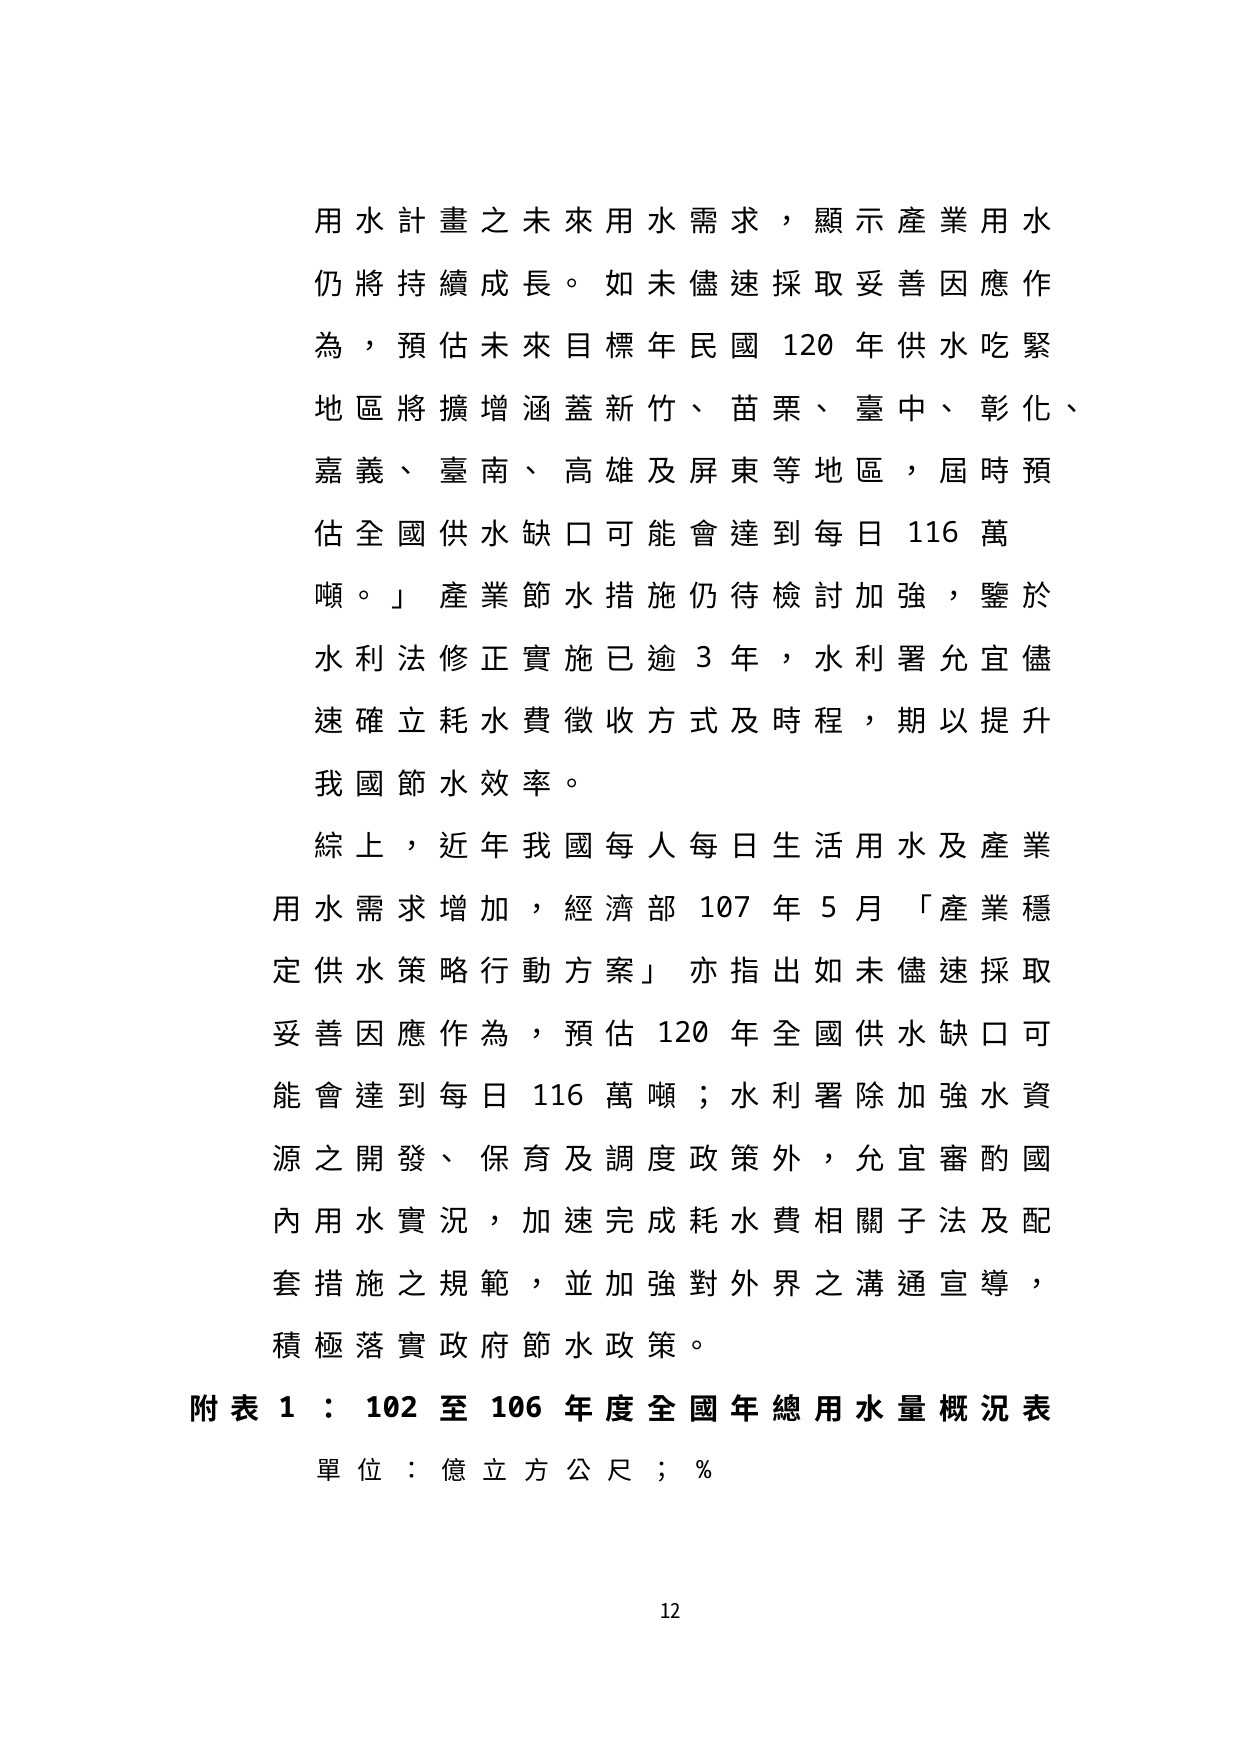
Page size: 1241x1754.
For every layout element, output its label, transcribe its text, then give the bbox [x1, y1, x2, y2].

text 附表1：102至106年度全國年總用水量概況表 單位：億立方公尺；% [183, 1365, 1058, 1490]
text 綜上，近年我國每人每日生活用水及產業用水需求增加，經濟部107年5月「產業穩定供水策略行動方案」亦指出如未儘速採取妥善因應作為，預估120年全國供水缺口可能會達到每日116萬噸；水利署除加強水資源之開發、保育及調度政策外，允宜審酌國內用水實況，加速完成耗水費相關子法及配套措施之規範，並加強對外界之溝通宣導，積極落實政府節水政策。 [242, 802, 1058, 1365]
text 2.比較102至106年度全國年總用水量，105及106年度全國年總用水量分別達165.46及166.45億立方公尺較104年度160.25億立方公尺增加，主要為農業及工業用水增加；另以台灣自來水公司102至107年度售水用戶類別統計觀之，總售水量逐年增加，106及107年度工業用水分別達6.55及6.52億立方公尺，較102至105年度平均每年6.14億立方公尺，產業用水需求明顯擴增。經濟部107年5月「產業穩定供水策略行動方案」亦指出：「惟隨著國家經濟持續發展及統計已核定用水計畫之未來用水需求，顯示產業用水仍將持續成長。如未儘速採取妥善因應作為，預估未來目標年民國120年供水吃緊地區將擴增涵蓋新竹、苗栗、臺中、彰化、嘉義、臺南、高雄及屏東等地區，屆時預估全國供水缺口可能會達到每日116萬噸。」產業節水措施仍待檢討加強，鑒於水利法修正實施已逾3年，水利署允宜儘速確立耗水費徵收方式及時程，期以提升我國節水效率。 [271, 177, 1058, 802]
